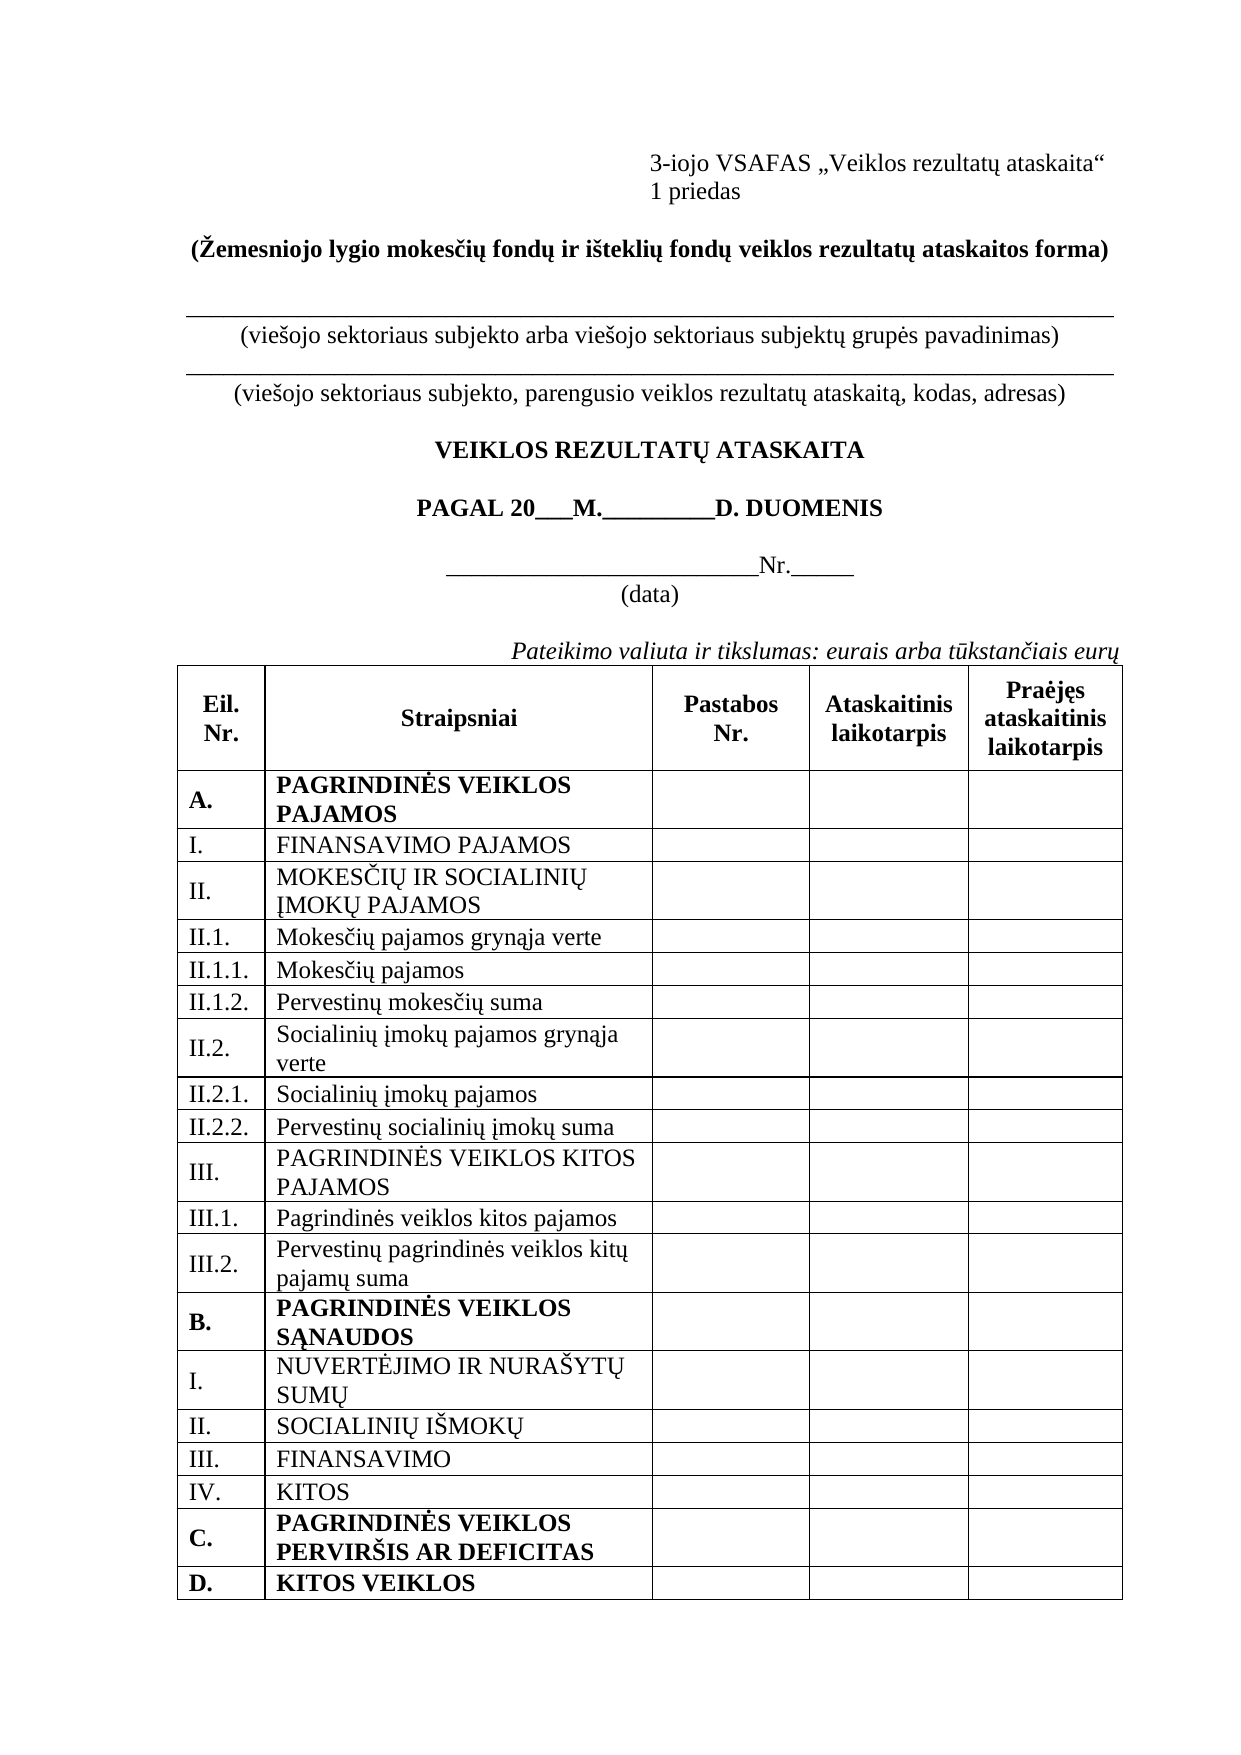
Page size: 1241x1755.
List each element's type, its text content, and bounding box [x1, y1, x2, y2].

table_cell MOKESČIŲ IR SOCIALINIŲ ĮMOKŲ PAJAMOS [266, 862, 652, 919]
table_cell [810, 920, 968, 952]
table_cell [653, 1476, 809, 1507]
table_cell [810, 829, 968, 861]
table_cell FINANSAVIMO PAJAMOS [266, 829, 652, 861]
text _ [177, 291, 1122, 320]
table_cell [810, 1351, 968, 1409]
table_cell [653, 953, 809, 985]
table_cell [969, 1234, 1122, 1292]
table_cell [810, 1567, 968, 1599]
table_cell [969, 986, 1122, 1018]
table_cell [810, 771, 968, 828]
table_cell [810, 1143, 968, 1201]
table_cell [810, 986, 968, 1018]
table_cell Socialinių įmokų pajamos grynąja verte [266, 1019, 652, 1076]
table_cell [969, 829, 1122, 861]
table_cell C. [178, 1509, 264, 1566]
table_cell KITOS VEIKLOS [266, 1567, 652, 1599]
table_cell [969, 1476, 1122, 1507]
table_cell [653, 920, 809, 952]
table_cell [810, 1443, 968, 1474]
table_cell [810, 953, 968, 985]
text (data) [177, 579, 1122, 608]
table_header Eil. Nr. [178, 666, 264, 769]
table_cell III.2. [178, 1234, 264, 1292]
table_cell SOCIALINIŲ IŠMOKŲ [266, 1410, 652, 1442]
table_cell II.2.1. [178, 1078, 264, 1109]
table_cell [653, 1143, 809, 1201]
text VEIKLOS REZULTATŲ ATASKAITA [177, 435, 1122, 464]
table_cell PAGRINDINĖS VEIKLOS KITOS PAJAMOS [266, 1143, 652, 1201]
table_cell I. [178, 829, 264, 861]
table_header Ataskaitinis laikotarpis [810, 666, 968, 769]
text 3-iojo VSAFAS „Veiklos rezultatų ataskaita“ [649, 148, 1122, 176]
text PAGAL 20___M._________D. DUOMENIS [177, 493, 1122, 521]
text (viešojo sektoriaus subjekto, parengusio veiklos rezultatų ataskaitą, kodas, adresas) [177, 378, 1122, 406]
table_cell [653, 1234, 809, 1292]
table_cell [969, 1078, 1122, 1109]
table_cell [810, 1476, 968, 1507]
table_cell [969, 953, 1122, 985]
table_cell [810, 1234, 968, 1292]
text Pateikimo valiuta ir tikslumas: eurais arba tūkstančiais eurų [177, 636, 1122, 665]
table_cell Pagrindinės veiklos kitos pajamos [266, 1202, 652, 1233]
table_cell [969, 1443, 1122, 1474]
table_cell D. [178, 1567, 264, 1599]
table_cell [653, 1110, 809, 1142]
table_cell Mokesčių pajamos [266, 953, 652, 985]
table_cell III.1. [178, 1202, 264, 1233]
table_cell [969, 1019, 1122, 1076]
table_cell [969, 1509, 1122, 1566]
table_cell [810, 1078, 968, 1109]
text _ [177, 349, 1122, 378]
table_cell [653, 986, 809, 1018]
table_cell [969, 1110, 1122, 1142]
table_cell II. [178, 862, 264, 919]
table_cell B. [178, 1293, 264, 1350]
table_cell II.1. [178, 920, 264, 952]
table_cell Mokesčių pajamos grynąja verte [266, 920, 652, 952]
table_cell PAGRINDINĖS VEIKLOS SĄNAUDOS [266, 1293, 652, 1350]
table_cell II.1.1. [178, 953, 264, 985]
text 1 priedas [649, 176, 1122, 205]
table_cell [653, 771, 809, 828]
table_header Praėjęs ataskaitinis laikotarpis [969, 666, 1122, 769]
table_cell [969, 1351, 1122, 1409]
table_cell Pervestinų socialinių įmokų suma [266, 1110, 652, 1142]
table_cell [969, 920, 1122, 952]
table_cell Pervestinų pagrindinės veiklos kitų pajamų suma [266, 1234, 652, 1292]
table_cell [969, 862, 1122, 919]
table_cell [653, 1410, 809, 1442]
table_cell [810, 1293, 968, 1350]
table_cell NUVERTĖJIMO IR NURAŠYTŲ SUMŲ [266, 1351, 652, 1409]
table_cell PAGRINDINĖS VEIKLOS PERVIRŠIS AR DEFICITAS [266, 1509, 652, 1566]
table_cell [653, 1202, 809, 1233]
text _________________________Nr._____ [177, 550, 1122, 579]
table_cell [653, 1351, 809, 1409]
table_cell [969, 1567, 1122, 1599]
table_cell [969, 771, 1122, 828]
table_cell [810, 1110, 968, 1142]
table_cell [969, 1202, 1122, 1233]
table_cell [810, 1509, 968, 1566]
table_cell [810, 1202, 968, 1233]
table_cell Pervestinų mokesčių suma [266, 986, 652, 1018]
table_cell [969, 1293, 1122, 1350]
table_cell [653, 1019, 809, 1076]
table_cell [653, 1293, 809, 1350]
table_cell II.1.2. [178, 986, 264, 1018]
table_cell [969, 1410, 1122, 1442]
table_cell [810, 862, 968, 919]
table_cell II.2.2. [178, 1110, 264, 1142]
table_cell A. [178, 771, 264, 828]
table_cell III. [178, 1443, 264, 1474]
table_cell IV. [178, 1476, 264, 1507]
table_cell II.2. [178, 1019, 264, 1076]
table_cell FINANSAVIMO [266, 1443, 652, 1474]
table_header Pastabos Nr. [653, 666, 809, 769]
table_cell I. [178, 1351, 264, 1409]
table_cell [810, 1410, 968, 1442]
table_cell [653, 862, 809, 919]
text (viešojo sektoriaus subjekto arba viešojo sektoriaus subjektų grupės pavadinimas) [177, 320, 1122, 349]
table_cell [653, 1078, 809, 1109]
table_cell [969, 1143, 1122, 1201]
table_cell Socialinių įmokų pajamos [266, 1078, 652, 1109]
table_cell III. [178, 1143, 264, 1201]
table_cell [653, 1509, 809, 1566]
table_cell II. [178, 1410, 264, 1442]
table_cell [653, 1443, 809, 1474]
table_header Straipsniai [266, 666, 652, 769]
text (Žemesniojo lygio mokesčių fondų ir išteklių fondų veiklos rezultatų ataskaitos forma) [177, 234, 1122, 263]
table_cell PAGRINDINĖS VEIKLOS PAJAMOS [266, 771, 652, 828]
table_cell [653, 1567, 809, 1599]
table_cell KITOS [266, 1476, 652, 1507]
table_cell [810, 1019, 968, 1076]
table_cell [653, 829, 809, 861]
